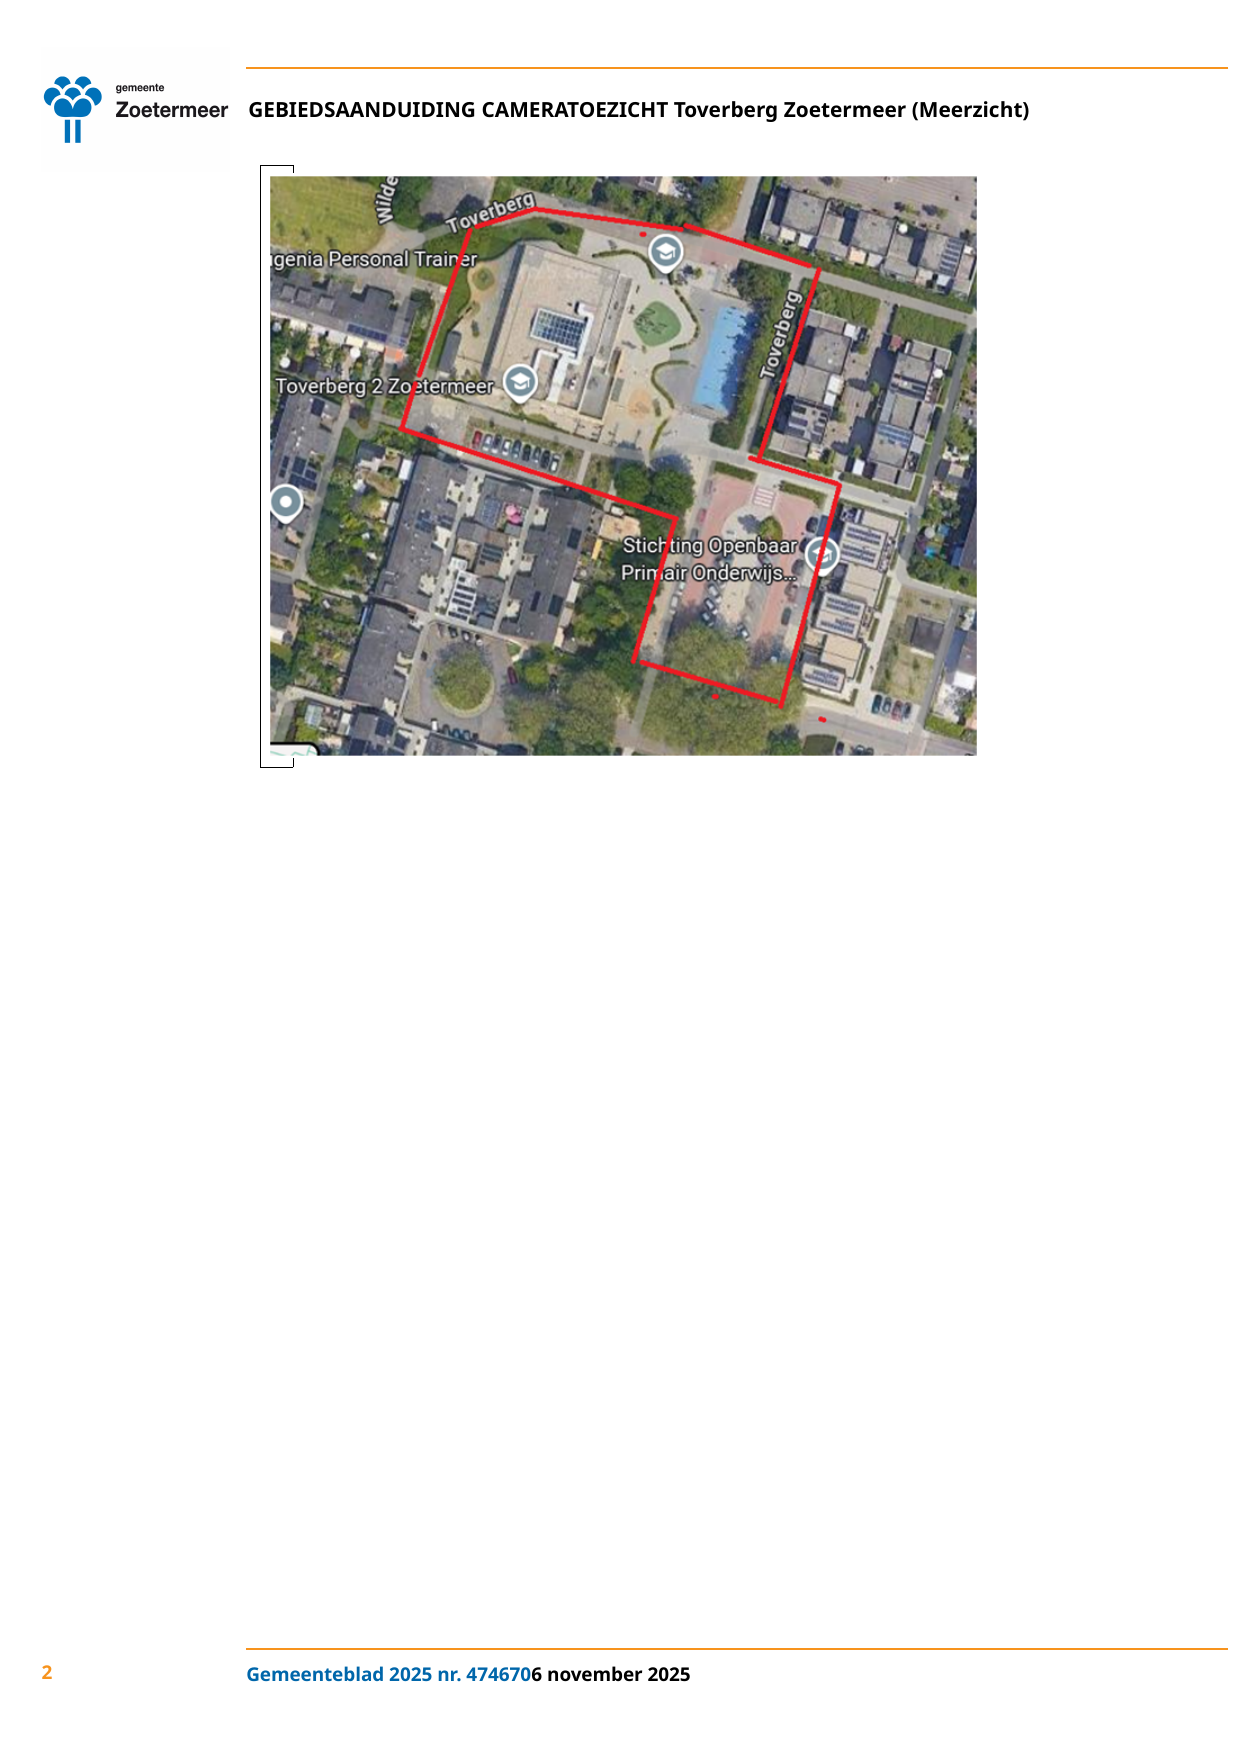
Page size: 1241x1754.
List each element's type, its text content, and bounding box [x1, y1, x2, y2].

text GEBIEDSAANDUIDING CAMERATOEZICHT Toverberg Zoetermeer (Meerzicht) [248, 95, 1152, 123]
picture [41, 47, 231, 172]
picture [268, 173, 978, 758]
